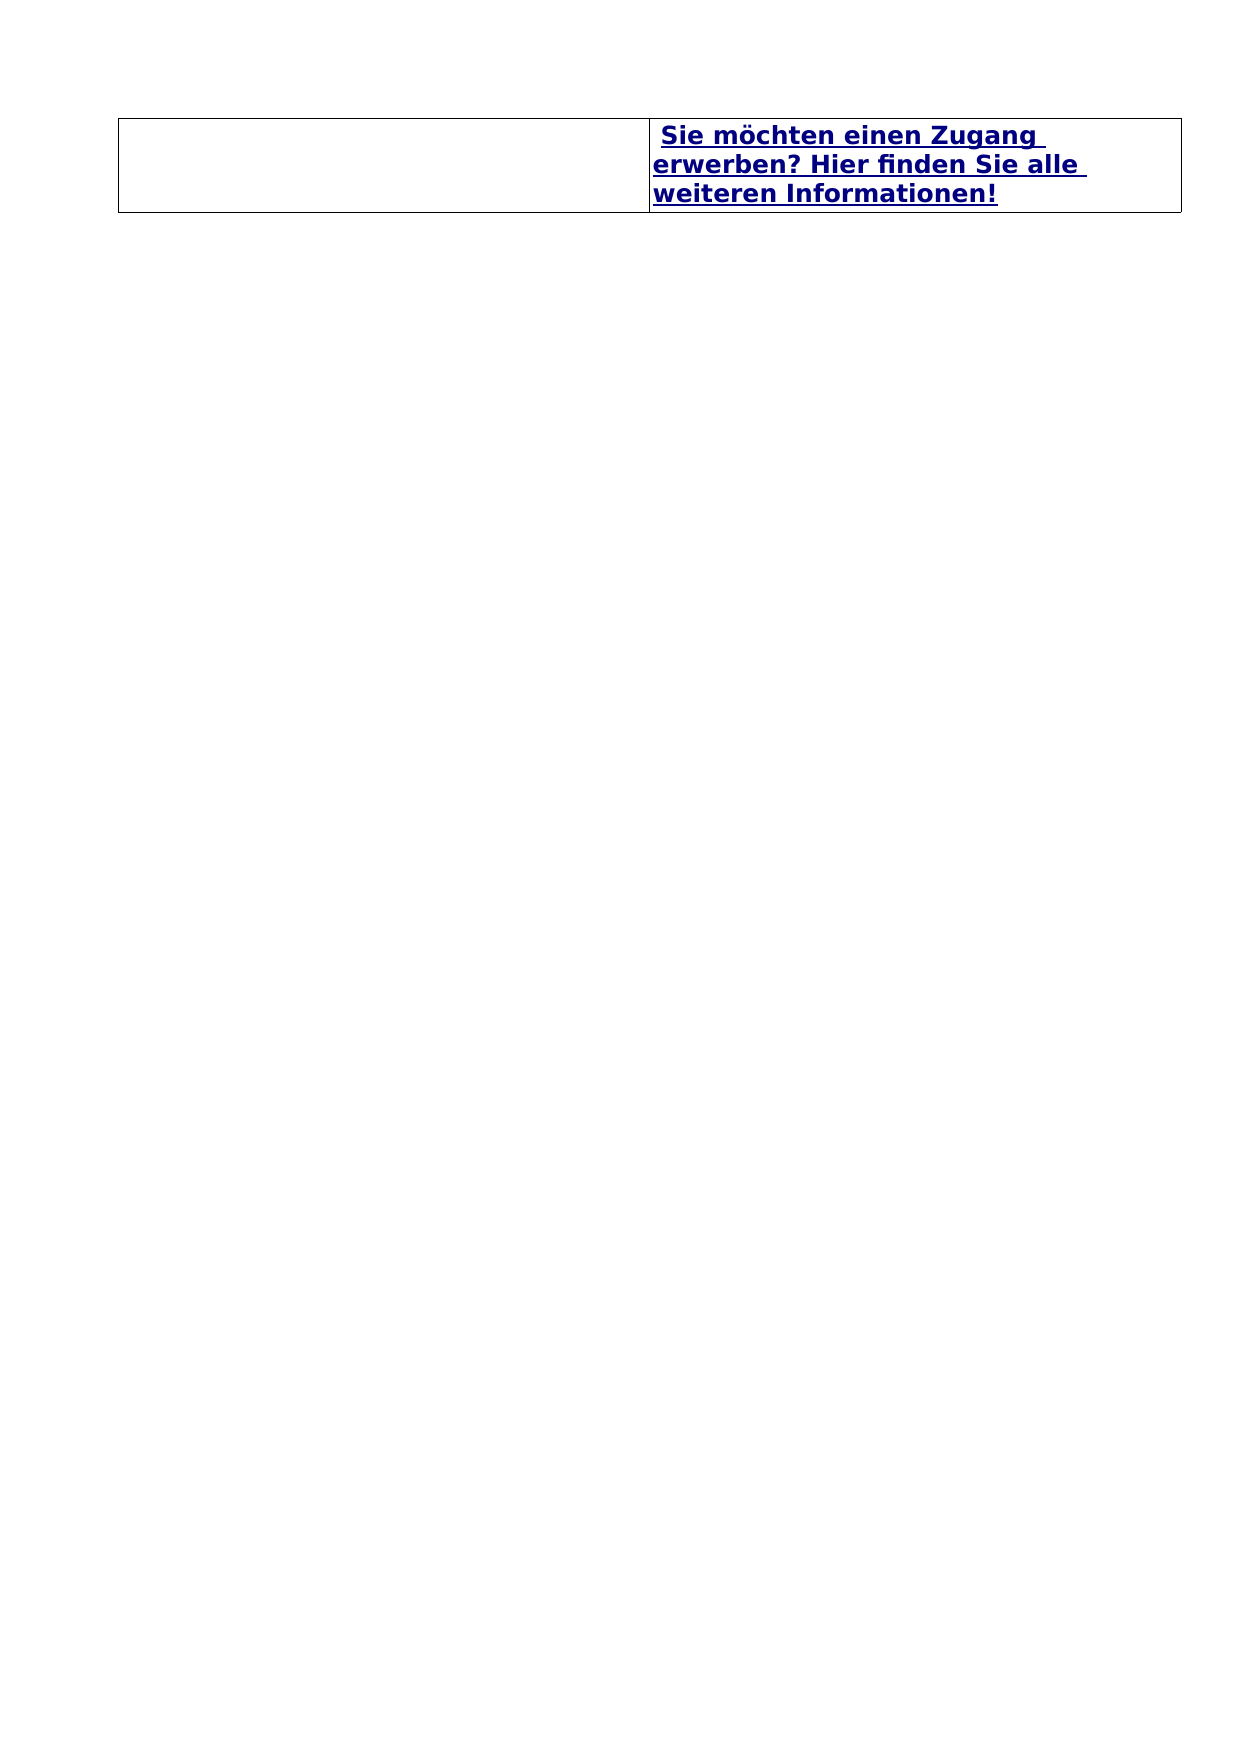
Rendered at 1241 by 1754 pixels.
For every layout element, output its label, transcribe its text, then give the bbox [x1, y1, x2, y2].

table_header Sie möchten einen Zugang erwerben? Hier finden Sie alle weiteren Informationen! [650, 119, 1181, 212]
table_header [119, 119, 649, 212]
